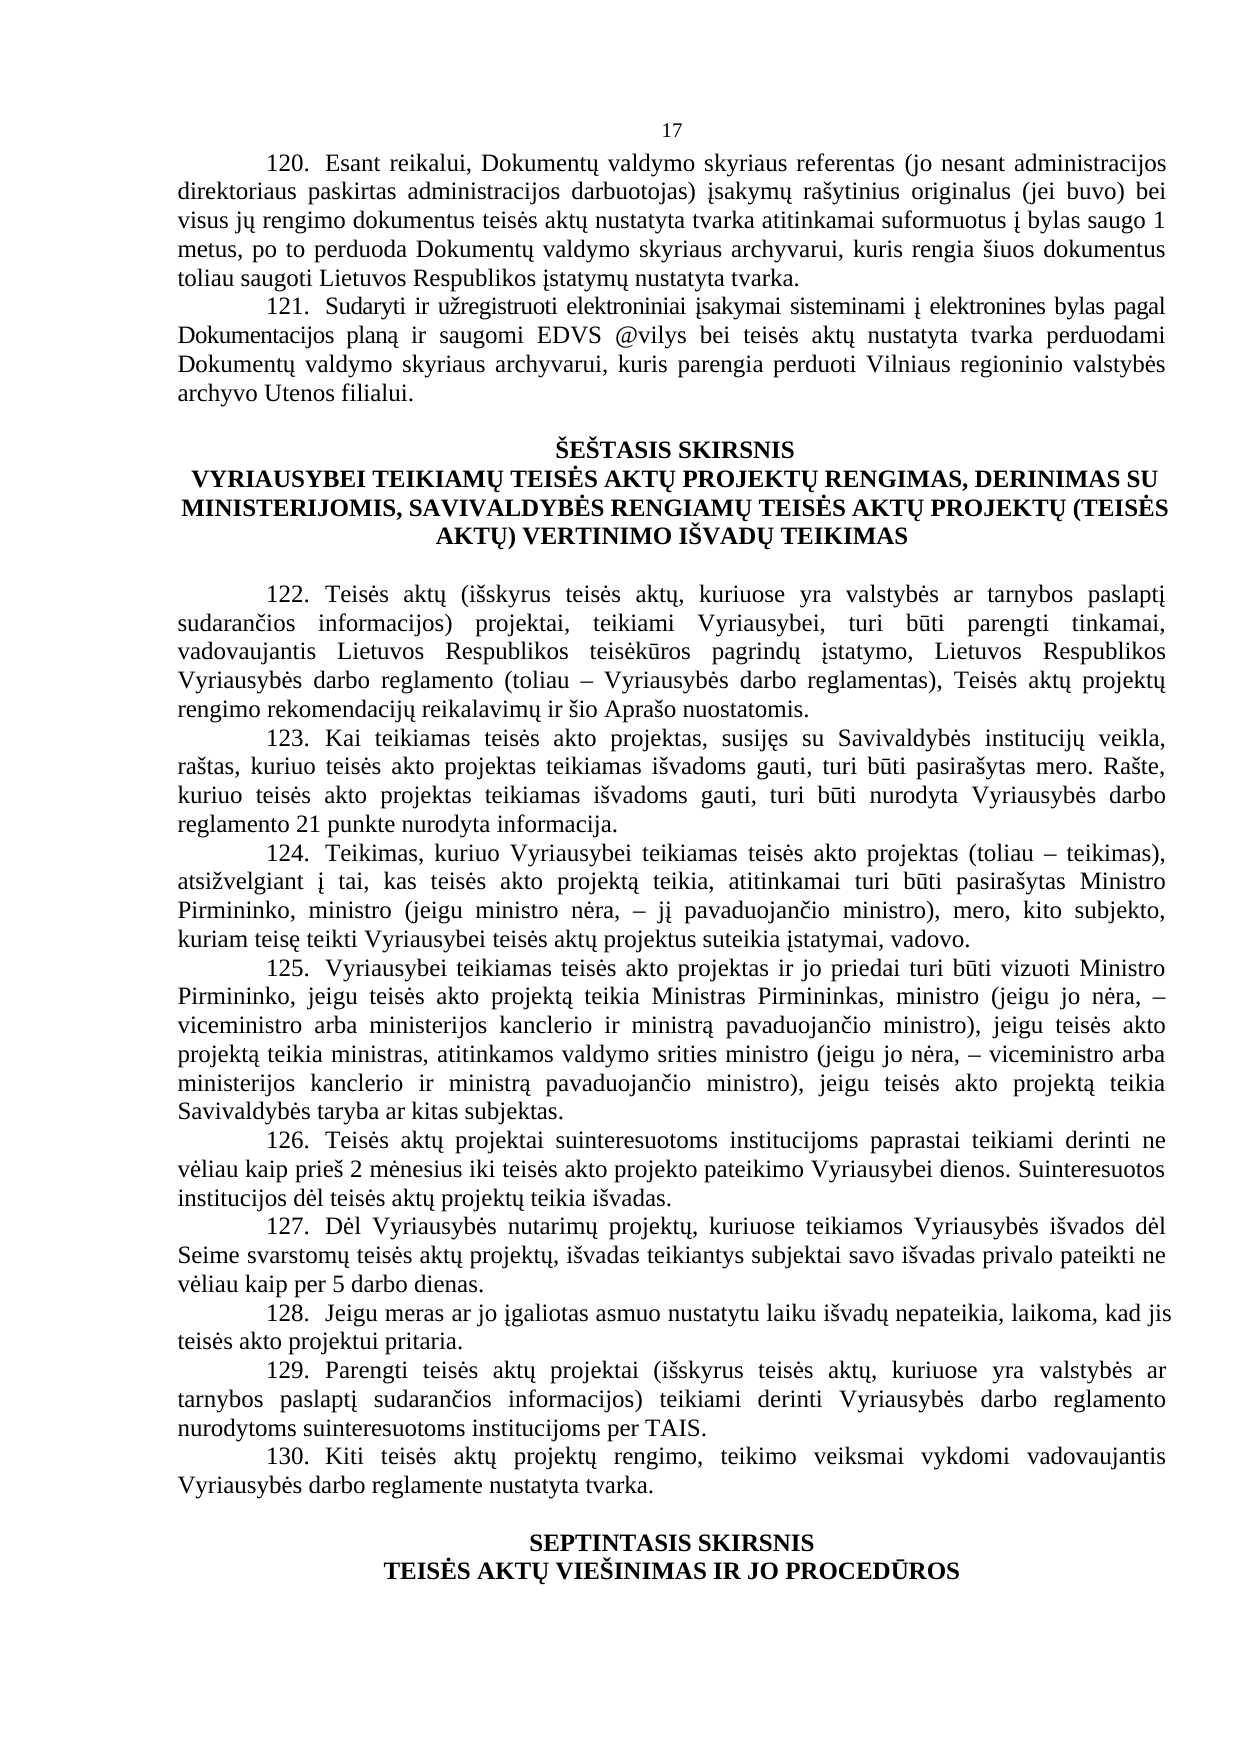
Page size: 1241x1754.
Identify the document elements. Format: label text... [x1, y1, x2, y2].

text SEPTINTASIS SKIRSNIS [177, 1528, 1167, 1556]
text 130. Kiti teisės aktų projektų rengimo, teikimo veiksmai vykdomi vadovaujantis Vyriausybės darbo reglamente nustatyta tvarka. [177, 1441, 1167, 1499]
text 122. Teisės aktų (išskyrus teisės aktų, kuriuose yra valstybės ar tarnybos paslaptį sudarančios informacijos) projektai, teikiami Vyriausybei, turi būti parengti tinkamai, vadovaujantis Lietuvos Respublikos teisėkūros pagrindų įstatymo, Lietuvos Respublikos Vyriausybės darbo reglamento (toliau – Vyriausybės darbo reglamentas), Teisės aktų projektų rengimo rekomendacijų reikalavimų ir šio Aprašo nuostatomis. [177, 579, 1167, 723]
text 129. Parengti teisės aktų projektai (išskyrus teisės aktų, kuriuose yra valstybės ar tarnybos paslaptį sudarančios informacijos) teikiami derinti Vyriausybės darbo reglamento nurodytoms suinteresuotoms institucijoms per TAIS. [177, 1355, 1167, 1441]
text ŠEŠTASIS SKIRSNIS [177, 435, 1173, 464]
text 127. Dėl Vyriausybės nutarimų projektų, kuriuose teikiamos Vyriausybės išvados dėl Seime svarstomų teisės aktų projektų, išvadas teikiantys subjektai savo išvadas privalo pateikti ne vėliau kaip per 5 darbo dienas. [177, 1211, 1167, 1298]
text 128. Jeigu meras ar jo įgaliotas asmuo nustatytu laiku išvadų nepateikia, laikoma, kad jis teisės akto projektui pritaria. [177, 1298, 1173, 1355]
text VYRIAUSYBEI TEIKIAMŲ TEISĖS AKTŲ PROJEKTŲ RENGIMAS, DERINIMAS SU MINISTERIJOMIS, SAVIVALDYBĖS RENGIAMŲ TEISĖS AKTŲ PROJEKTŲ (TEISĖS AKTŲ) VERTINIMO IŠVADŲ TEIKIMAS [177, 464, 1173, 550]
text 120. Esant reikalui, Dokumentų valdymo skyriaus referentas (jo nesant administracijos direktoriaus paskirtas administracijos darbuotojas) įsakymų rašytinius originalus (jei buvo) bei visus jų rengimo dokumentus teisės aktų nustatyta tvarka atitinkamai suformuotus į bylas saugo 1 metus, po to perduoda Dokumentų valdymo skyriaus archyvarui, kuris rengia šiuos dokumentus toliau saugoti Lietuvos Respublikos įstatymų nustatyta tvarka. [177, 148, 1167, 291]
text 126. Teisės aktų projektai suinteresuotoms institucijoms paprastai teikiami derinti ne vėliau kaip prieš 2 mėnesius iki teisės akto projekto pateikimo Vyriausybei dienos. Suinteresuotos institucijos dėl teisės aktų projektų teikia išvadas. [177, 1125, 1167, 1211]
text 123. Kai teikiamas teisės akto projektas, susijęs su Savivaldybės institucijų veikla, raštas, kuriuo teisės akto projektas teikiamas išvadoms gauti, turi būti pasirašytas mero. Rašte, kuriuo teisės akto projektas teikiamas išvadoms gauti, turi būti nurodyta Vyriausybės darbo reglamento 21 punkte nurodyta informacija. [177, 723, 1167, 838]
text 125. Vyriausybei teikiamas teisės akto projektas ir jo priedai turi būti vizuoti Ministro Pirmininko, jeigu teisės akto projektą teikia Ministras Pirmininkas, ministro (jeigu jo nėra, – viceministro arba ministerijos kanclerio ir ministrą pavaduojančio ministro), jeigu teisės akto projektą teikia ministras, atitinkamos valdymo srities ministro (jeigu jo nėra, – viceministro arba ministerijos kanclerio ir ministrą pavaduojančio ministro), jeigu teisės akto projektą teikia Savivaldybės taryba ar kitas subjektas. [177, 953, 1167, 1125]
text 121. Sudaryti ir užregistruoti elektroniniai įsakymai sisteminami į elektronines bylas pagal Dokumentacijos planą ir saugomi EDVS @vilys bei teisės aktų nustatyta tvarka perduodami Dokumentų valdymo skyriaus archyvarui, kuris parengia perduoti Vilniaus regioninio valstybės archyvo Utenos filialui. [177, 291, 1167, 406]
text TEISĖS AKTŲ VIEŠINIMAS IR JO PROCEDŪROS [177, 1556, 1167, 1585]
text 124. Teikimas, kuriuo Vyriausybei teikiamas teisės akto projektas (toliau – teikimas), atsižvelgiant į tai, kas teisės akto projektą teikia, atitinkamai turi būti pasirašytas Ministro Pirmininko, ministro (jeigu ministro nėra, – jį pavaduojančio ministro), mero, kito subjekto, kuriam teisę teikti Vyriausybei teisės aktų projektus suteikia įstatymai, vadovo. [177, 838, 1167, 953]
